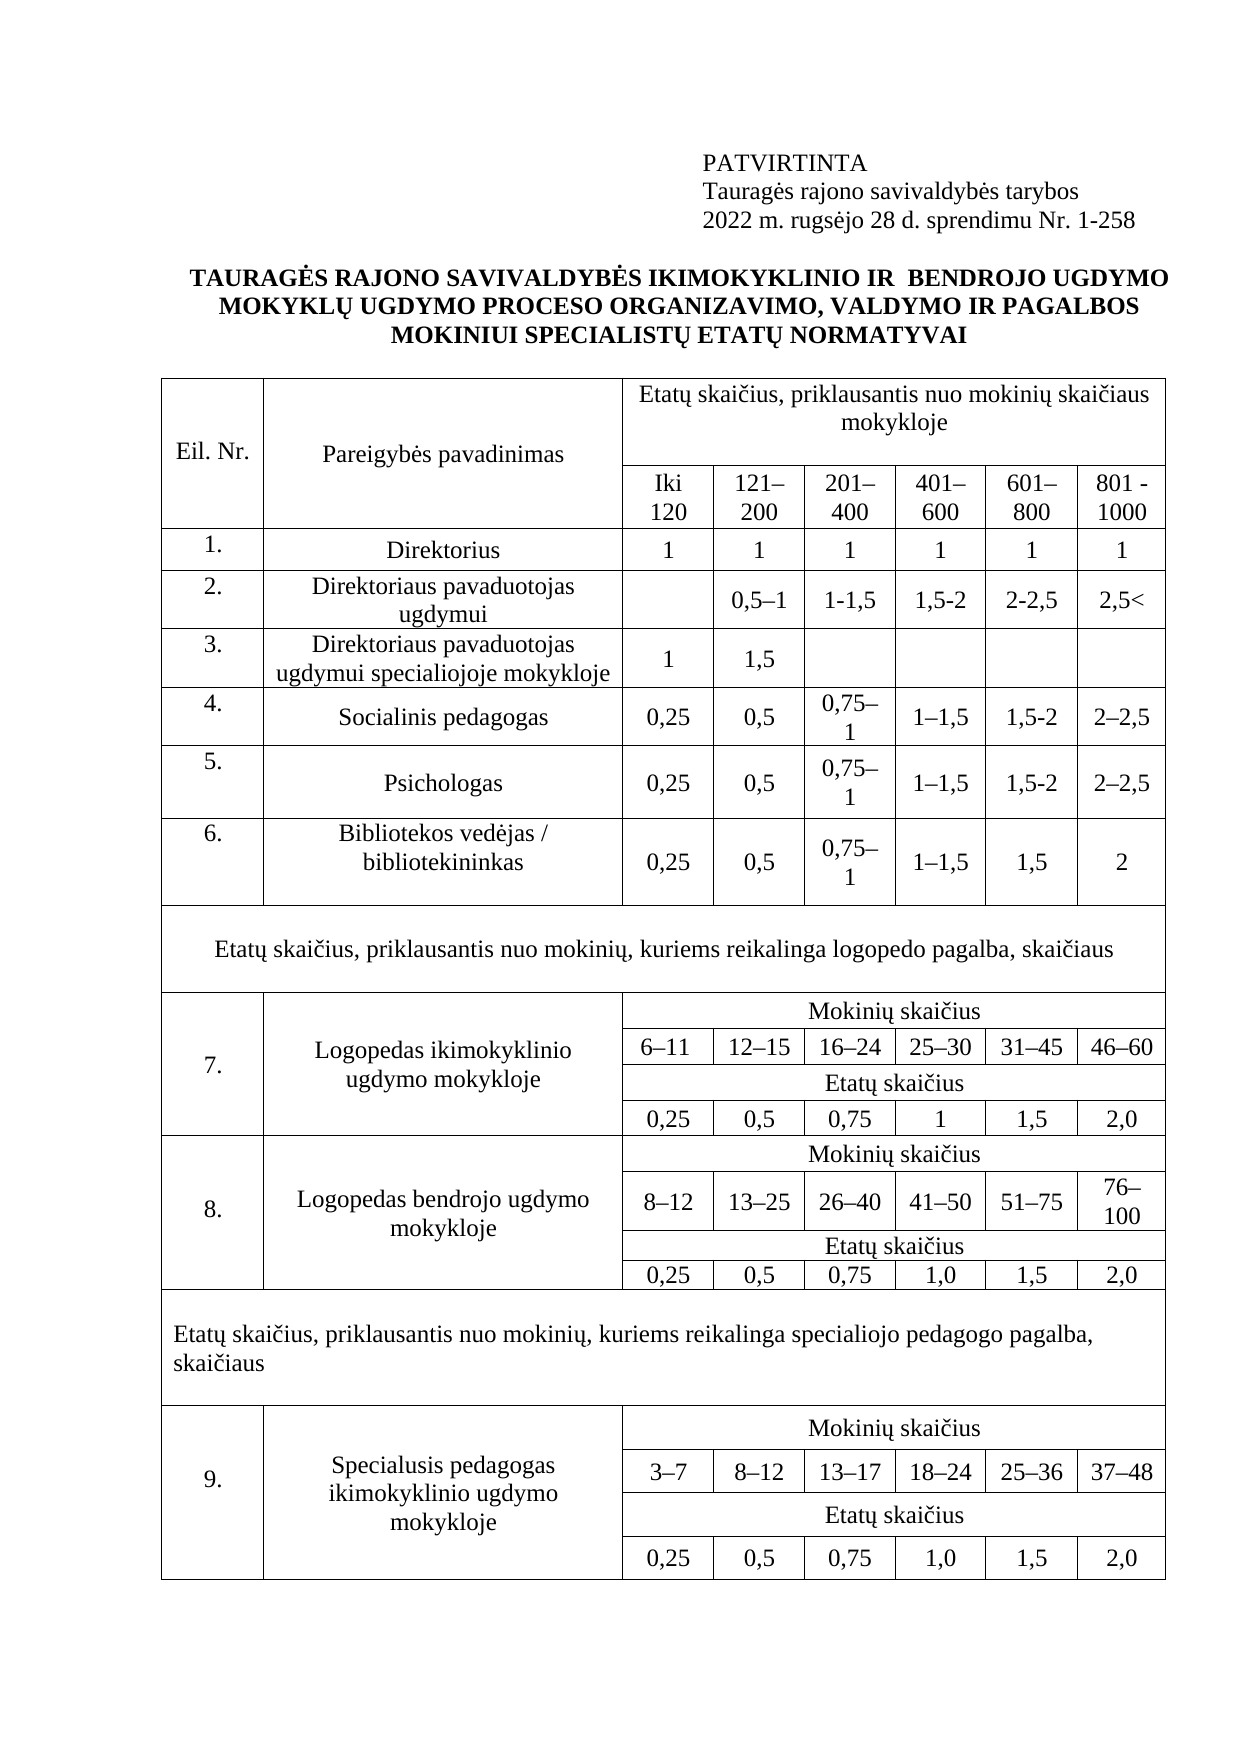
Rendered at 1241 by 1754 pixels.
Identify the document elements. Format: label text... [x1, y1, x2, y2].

table_cell 1 [714, 529, 804, 570]
table_cell 12–15 [714, 1029, 804, 1064]
table_cell 0,5 [714, 1101, 804, 1135]
table_cell 9. [162, 1406, 263, 1579]
table_cell 41–50 [896, 1172, 985, 1230]
table_cell Etatų skaičius, priklausantis nuo mokinių, kuriems reikalinga specialiojo pedagogo pagalba, skaičiaus [162, 1290, 1165, 1405]
table_cell 201–400 [805, 466, 895, 528]
table_cell 1 [623, 629, 713, 687]
table_cell 3–7 [623, 1450, 713, 1492]
table_cell 0,5 [714, 746, 804, 817]
table_cell Direktoriaus pavaduotojas ugdymui specialiojoje mokykloje [264, 629, 622, 687]
table_cell 31–45 [986, 1029, 1077, 1064]
table_cell Socialinis pedagogas [264, 688, 622, 745]
table_header Eil. Nr. [162, 379, 263, 528]
table_cell Etatų skaičius [623, 1065, 1165, 1099]
table_cell Etatų skaičius [623, 1493, 1165, 1536]
table_cell 2–2,5 [1078, 746, 1165, 817]
table_cell 0,75–1 [805, 819, 895, 905]
table_cell Mokinių skaičius [623, 1136, 1165, 1171]
table_cell 121–200 [714, 466, 804, 528]
table_cell 6. [162, 819, 263, 905]
table_cell 0,75 [805, 1261, 895, 1289]
table_cell 801 -1000 [1078, 466, 1165, 528]
table_cell 1 [623, 529, 713, 570]
table_cell 3. [162, 629, 263, 687]
table_cell Logopedas bendrojo ugdymo mokykloje [264, 1136, 622, 1289]
table_cell 0,25 [623, 1101, 713, 1135]
table_header Etatų skaičius, priklausantis nuo mokinių skaičiaus mokykloje [623, 379, 1165, 465]
table_cell 8. [162, 1136, 263, 1289]
table_header Pareigybės pavadinimas [264, 379, 622, 528]
table_cell 1,5-2 [986, 746, 1077, 817]
text 2022 m. rugsėjo 28 d. sprendimu Nr. 1-258 [177, 205, 1181, 234]
table_cell 1,5 [986, 1261, 1077, 1289]
table_cell 0,5 [714, 688, 804, 745]
table_cell [986, 629, 1077, 687]
table_cell 16–24 [805, 1029, 895, 1064]
table_cell 1,5-2 [986, 688, 1077, 745]
text PATVIRTINTA [177, 148, 1181, 176]
table_cell Mokinių skaičius [623, 1406, 1165, 1449]
table_cell 1 [805, 529, 895, 570]
table_cell 2,5< [1078, 571, 1165, 628]
table_cell 0,25 [623, 819, 713, 905]
text TAURAGĖS RAJONO SAVIVALDYBĖS IKIMOKYKLINIO IR BENDROJO UGDYMO MOKYKLŲ UGDYMO PROCESO ORGANIZAVIMO, VALDYMO IR PAGALBOS MOKINIUI SPECIALISTŲ ETATŲ NORMATYVAI [177, 263, 1181, 349]
table_cell 1,5-2 [896, 571, 985, 628]
table_cell 1,5 [986, 1537, 1077, 1579]
table_cell 1 [896, 529, 985, 570]
table_cell 0,75–1 [805, 688, 895, 745]
table_cell 76–100 [1078, 1172, 1165, 1230]
table_cell 601–800 [986, 466, 1077, 528]
table_cell Etatų skaičius [623, 1231, 1165, 1259]
table_cell 18–24 [896, 1450, 985, 1492]
table_cell 1–1,5 [896, 746, 985, 817]
table_cell [1078, 629, 1165, 687]
table_cell 8–12 [623, 1172, 713, 1230]
table_cell 0,5–1 [714, 571, 804, 628]
table_cell 26–40 [805, 1172, 895, 1230]
table_cell 46–60 [1078, 1029, 1165, 1064]
table_cell 13–17 [805, 1450, 895, 1492]
table_cell 0,25 [623, 1261, 713, 1289]
table_cell 0,25 [623, 688, 713, 745]
table_cell Direktoriaus pavaduotojas ugdymui [264, 571, 622, 628]
table_cell 2-2,5 [986, 571, 1077, 628]
table_cell 7. [162, 993, 263, 1135]
table_cell Psichologas [264, 746, 622, 817]
table_cell 25–30 [896, 1029, 985, 1064]
table_cell 6–11 [623, 1029, 713, 1064]
table_cell [623, 571, 713, 628]
table_cell 0,5 [714, 1261, 804, 1289]
table_cell 1. [162, 529, 263, 570]
table_cell 1,5 [986, 819, 1077, 905]
table_cell 37–48 [1078, 1450, 1165, 1492]
table_cell Direktorius [264, 529, 622, 570]
table_cell 1-1,5 [805, 571, 895, 628]
table_cell 0,75 [805, 1101, 895, 1135]
table_cell Etatų skaičius, priklausantis nuo mokinių, kuriems reikalinga logopedo pagalba, skaičiaus [162, 906, 1165, 992]
table_cell Iki 120 [623, 466, 713, 528]
table_cell 8–12 [714, 1450, 804, 1492]
table_cell Specialusis pedagogas ikimokyklinio ugdymo mokykloje [264, 1406, 622, 1579]
table_cell 0,5 [714, 819, 804, 905]
table_cell [896, 629, 985, 687]
table_cell 1–1,5 [896, 819, 985, 905]
table_cell 1,5 [714, 629, 804, 687]
table_cell 1,0 [896, 1261, 985, 1289]
table_cell 1 [896, 1101, 985, 1135]
table_cell Logopedas ikimokyklinio ugdymo mokykloje [264, 993, 622, 1135]
table_cell 51–75 [986, 1172, 1077, 1230]
table_cell 0,5 [714, 1537, 804, 1579]
table_cell 401–600 [896, 466, 985, 528]
table_cell Mokinių skaičius [623, 993, 1165, 1028]
table_cell 4. [162, 688, 263, 745]
table_cell 2 [1078, 819, 1165, 905]
table_cell [805, 629, 895, 687]
table_cell 1 [986, 529, 1077, 570]
table_cell 0,75 [805, 1537, 895, 1579]
table_cell 1 [1078, 529, 1165, 570]
table_cell 1,0 [896, 1537, 985, 1579]
table_cell 2. [162, 571, 263, 628]
table_cell 2,0 [1078, 1261, 1165, 1289]
table_cell 2,0 [1078, 1101, 1165, 1135]
table_cell 13–25 [714, 1172, 804, 1230]
text Tauragės rajono savivaldybės tarybos [177, 176, 1181, 205]
table_cell 2,0 [1078, 1537, 1165, 1579]
table_cell 0,25 [623, 1537, 713, 1579]
table_cell 25–36 [986, 1450, 1077, 1492]
table_cell 5. [162, 746, 263, 817]
table_cell 0,75–1 [805, 746, 895, 817]
table_cell 2–2,5 [1078, 688, 1165, 745]
table_cell 0,25 [623, 746, 713, 817]
table_cell Bibliotekos vedėjas / bibliotekininkas [264, 819, 622, 905]
table_cell 1,5 [986, 1101, 1077, 1135]
table_cell 1–1,5 [896, 688, 985, 745]
